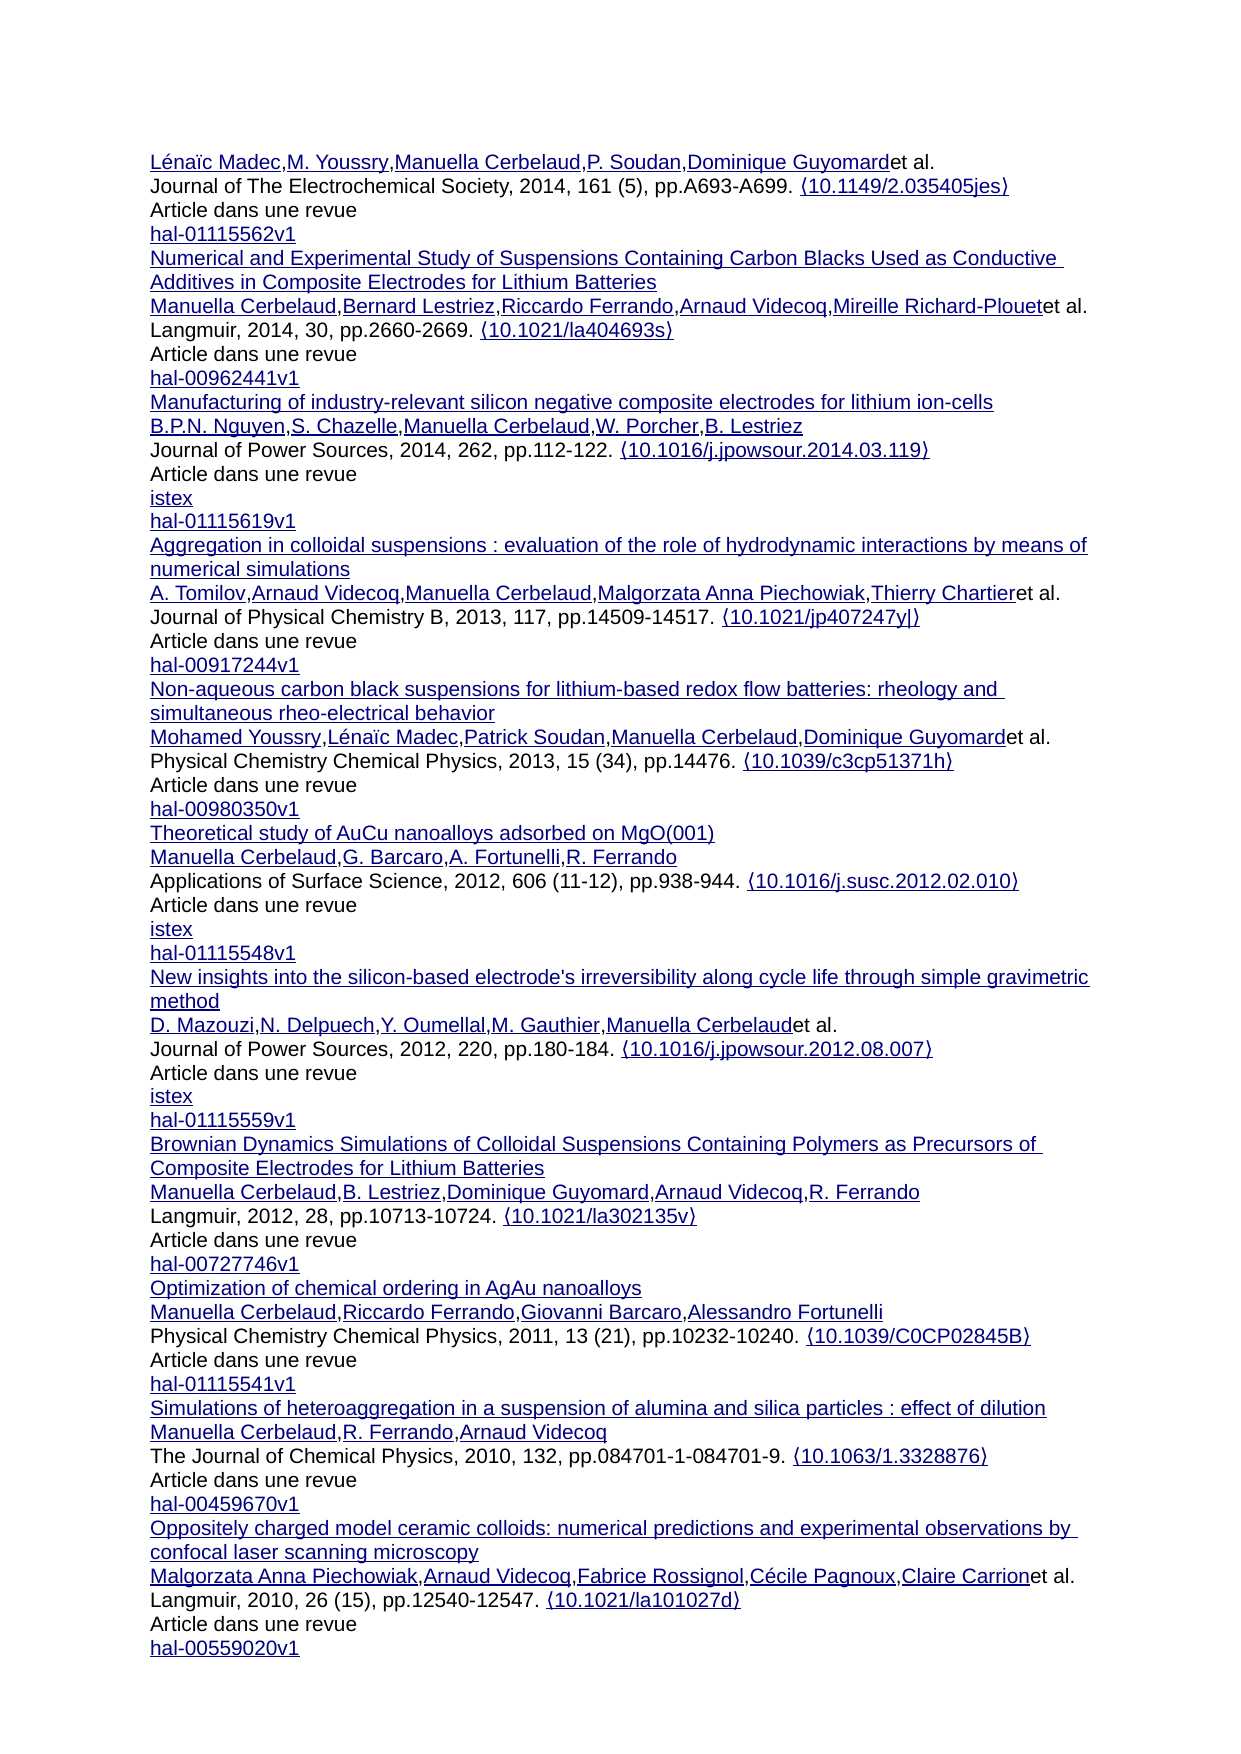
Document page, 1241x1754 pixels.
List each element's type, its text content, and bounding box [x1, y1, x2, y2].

table_cell Aggregation in colloidal suspensions : evaluation of the role of hydrodynamic interactions by means of numerical simulations A. Tomilov,Arnaud Videcoq,Manuella Cerbelaud,Malgorzata Anna Piechowiak,Thierry Chartieret al. Journal of Physical Chemistry B, 2013, 117, pp.14509-14517. ⟨10.1021/jp407247y|⟩ Article dans une revue hal-00917244v1 [150, 533, 1090, 677]
table_cell method D. Mazouzi,N. Delpuech,Y. Oumellal,M. Gauthier,Manuella Cerbelaudet al. Journal of Power Sources, 2012, 220, pp.180-184. ⟨10.1016/j.jpowsour.2012.08.007⟩ Article dans une revue istex hal-01115559v1 [150, 987, 1090, 1132]
table_cell Non-aqueous carbon black suspensions for lithium-based redox flow batteries: rheology and simultaneous rheo-electrical behavior Mohamed Youssry,Lénaïc Madec,Patrick Soudan,Manuella Cerbelaud,Dominique Guyomardet al. Physical Chemistry Chemical Physics, 2013, 15 (34), pp.14476. ⟨10.1039/c3cp51371h⟩ Article dans une revue hal-00980350v1 [150, 677, 1090, 821]
table_cell Brownian Dynamics Simulations of Colloidal Suspensions Containing Polymers as Precursors of Composite Electrodes for Lithium Batteries Manuella Cerbelaud,B. Lestriez,Dominique Guyomard,Arnaud Videcoq,R. Ferrando Langmuir, 2012, 28, pp.10713-10724. ⟨10.1021/la302135v⟩ Article dans une revue hal-00727746v1 [150, 1132, 1090, 1276]
table_cell Numerical and Experimental Study of Suspensions Containing Carbon Blacks Used as Conductive Additives in Composite Electrodes for Lithium Batteries Manuella Cerbelaud,Bernard Lestriez,Riccardo Ferrando,Arnaud Videcoq,Mireille Richard-Plouetet al. Langmuir, 2014, 30, pp.2660-2669. ⟨10.1021/la404693s⟩ Article dans une revue hal-00962441v1 [150, 246, 1090, 389]
table_cell New insights into the silicon-based electrode's irreversibility along cycle life through simple gravimetric [150, 965, 1090, 986]
table_cell Theoretical study of AuCu nanoalloys adsorbed on MgO(001) Manuella Cerbelaud,G. Barcaro,A. Fortunelli,R. Ferrando Applications of Surface Science, 2012, 606 (11-12), pp.938-944. ⟨10.1016/j.susc.2012.02.010⟩ Article dans une revue istex hal-01115548v1 [150, 821, 1090, 964]
table_cell Simulations of heteroaggregation in a suspension of alumina and silica particles : effect of dilution Manuella Cerbelaud,R. Ferrando,Arnaud Videcoq The Journal of Chemical Physics, 2010, 132, pp.084701-1-084701-9. ⟨10.1063/1.3328876⟩ Article dans une revue hal-00459670v1 [150, 1396, 1090, 1516]
table_cell Manufacturing of industry-relevant silicon negative composite electrodes for lithium ion-cells B.P.N. Nguyen,S. Chazelle,Manuella Cerbelaud,W. Porcher,B. Lestriez Journal of Power Sources, 2014, 262, pp.112-122. ⟨10.1016/j.jpowsour.2014.03.119⟩ Article dans une revue istex hal-01115619v1 [150, 390, 1090, 533]
table_cell Lénaïc Madec,M. Youssry,Manuella Cerbelaud,P. Soudan,Dominique Guyomardet al. Journal of The Electrochemical Society, 2014, 161 (5), pp.A693-A699. ⟨10.1149/2.035405jes⟩ Article dans une revue hal-01115562v1 [150, 150, 1090, 246]
table_cell Optimization of chemical ordering in AgAu nanoalloys Manuella Cerbelaud,Riccardo Ferrando,Giovanni Barcaro,Alessandro Fortunelli Physical Chemistry Chemical Physics, 2011, 13 (21), pp.10232-10240. ⟨10.1039/C0CP02845B⟩ Article dans une revue hal-01115541v1 [150, 1276, 1090, 1396]
table_cell Oppositely charged model ceramic colloids: numerical predictions and experimental observations by confocal laser scanning microscopy Malgorzata Anna Piechowiak,Arnaud Videcoq,Fabrice Rossignol,Cécile Pagnoux,Claire Carrionet al. Langmuir, 2010, 26 (15), pp.12540-12547. ⟨10.1021/la101027d⟩ Article dans une revue hal-00559020v1 [150, 1516, 1090, 1659]
